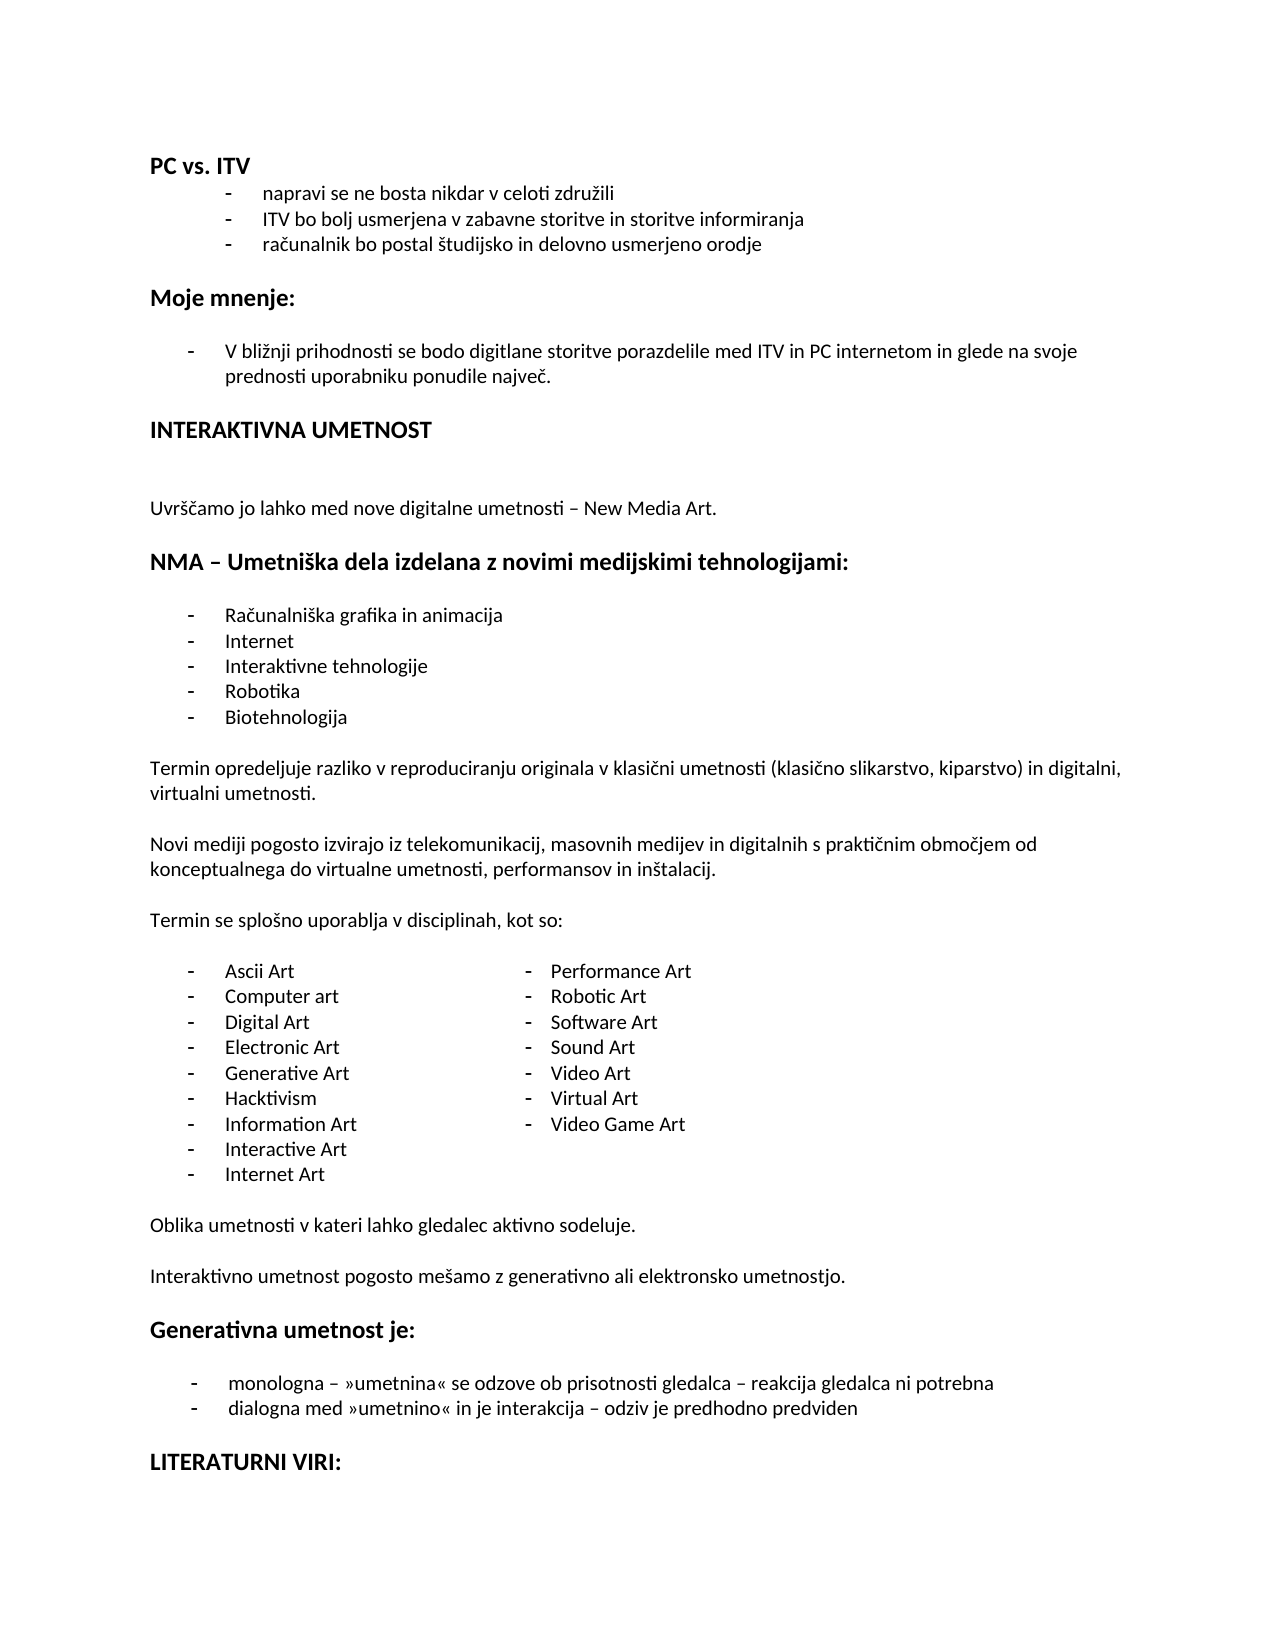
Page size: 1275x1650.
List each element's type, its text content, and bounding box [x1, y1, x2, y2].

list Generative Art  Video Art [187, 1060, 1125, 1085]
list Computer art  Robotic Art [187, 984, 1125, 1009]
text Interaktivno umetnost pogosto mešamo z generativno ali elektronsko umetnostjo. [150, 1263, 1125, 1289]
list napravi se ne bosta nikdar v celoti združili [225, 181, 1125, 206]
text Termin se splošno uporablja v disciplinah, kot so: [150, 907, 1125, 933]
list Interactive Art [187, 1136, 1125, 1162]
list Digital Art  Software Art [187, 1009, 1125, 1034]
text Uvrščamo jo lahko med nove digitalne umetnosti – New Media Art. [150, 496, 1125, 521]
list Electronic Art  Sound Art [187, 1034, 1125, 1060]
text Novi mediji pogosto izvirajo iz telekomunikacij, masovnih medijev in digitalnih s praktičnim območjem od konceptualnega do virtualne umetnosti, performansov in inštalacij. [150, 831, 1125, 882]
list računalnik bo postal študijsko in delovno usmerjeno orodje [225, 231, 1125, 257]
list Internet Art [187, 1162, 1125, 1187]
list Biotehnologija [187, 704, 1125, 729]
text LITERATURNI VIRI: [150, 1446, 1125, 1477]
list monologna – »umetnina« se odzove ob prisotnosti gledalca – reakcija gledalca ni potrebna [191, 1370, 1125, 1395]
text Generativna umetnost je: [150, 1314, 1125, 1344]
list Interaktivne tehnologije [187, 653, 1125, 679]
list Ascii Art  Performance Art [187, 958, 1125, 984]
text PC vs. ITV [150, 150, 1125, 181]
list Robotika [187, 679, 1125, 704]
text Termin opredeljuje razliko v reproduciranju originala v klasični umetnosti (klasično slikarstvo, kiparstvo) in digitalni, virtualni umetnosti. [150, 755, 1125, 806]
list V bližnji prihodnosti se bodo digitlane storitve porazdelile med ITV in PC internetom in glede na svoje prednosti uporabniku ponudile največ. [187, 338, 1125, 389]
list ITV bo bolj usmerjena v zabavne storitve in storitve informiranja [225, 206, 1125, 231]
text NMA – Umetniška dela izdelana z novimi medijskimi tehnologijami: [150, 546, 1125, 577]
list Računalniška grafika in animacija [187, 602, 1125, 628]
list dialogna med »umetnino« in je interakcija – odziv je predhodno predviden [191, 1395, 1125, 1421]
text Moje mnenje: [150, 282, 1125, 313]
text INTERAKTIVNA UMETNOST [150, 414, 1125, 445]
text Oblika umetnosti v kateri lahko gledalec aktivno sodeluje. [150, 1212, 1125, 1238]
list Information Art  Video Game Art [187, 1111, 1125, 1136]
list Internet [187, 628, 1125, 653]
list Hacktivism  Virtual Art [187, 1085, 1125, 1111]
